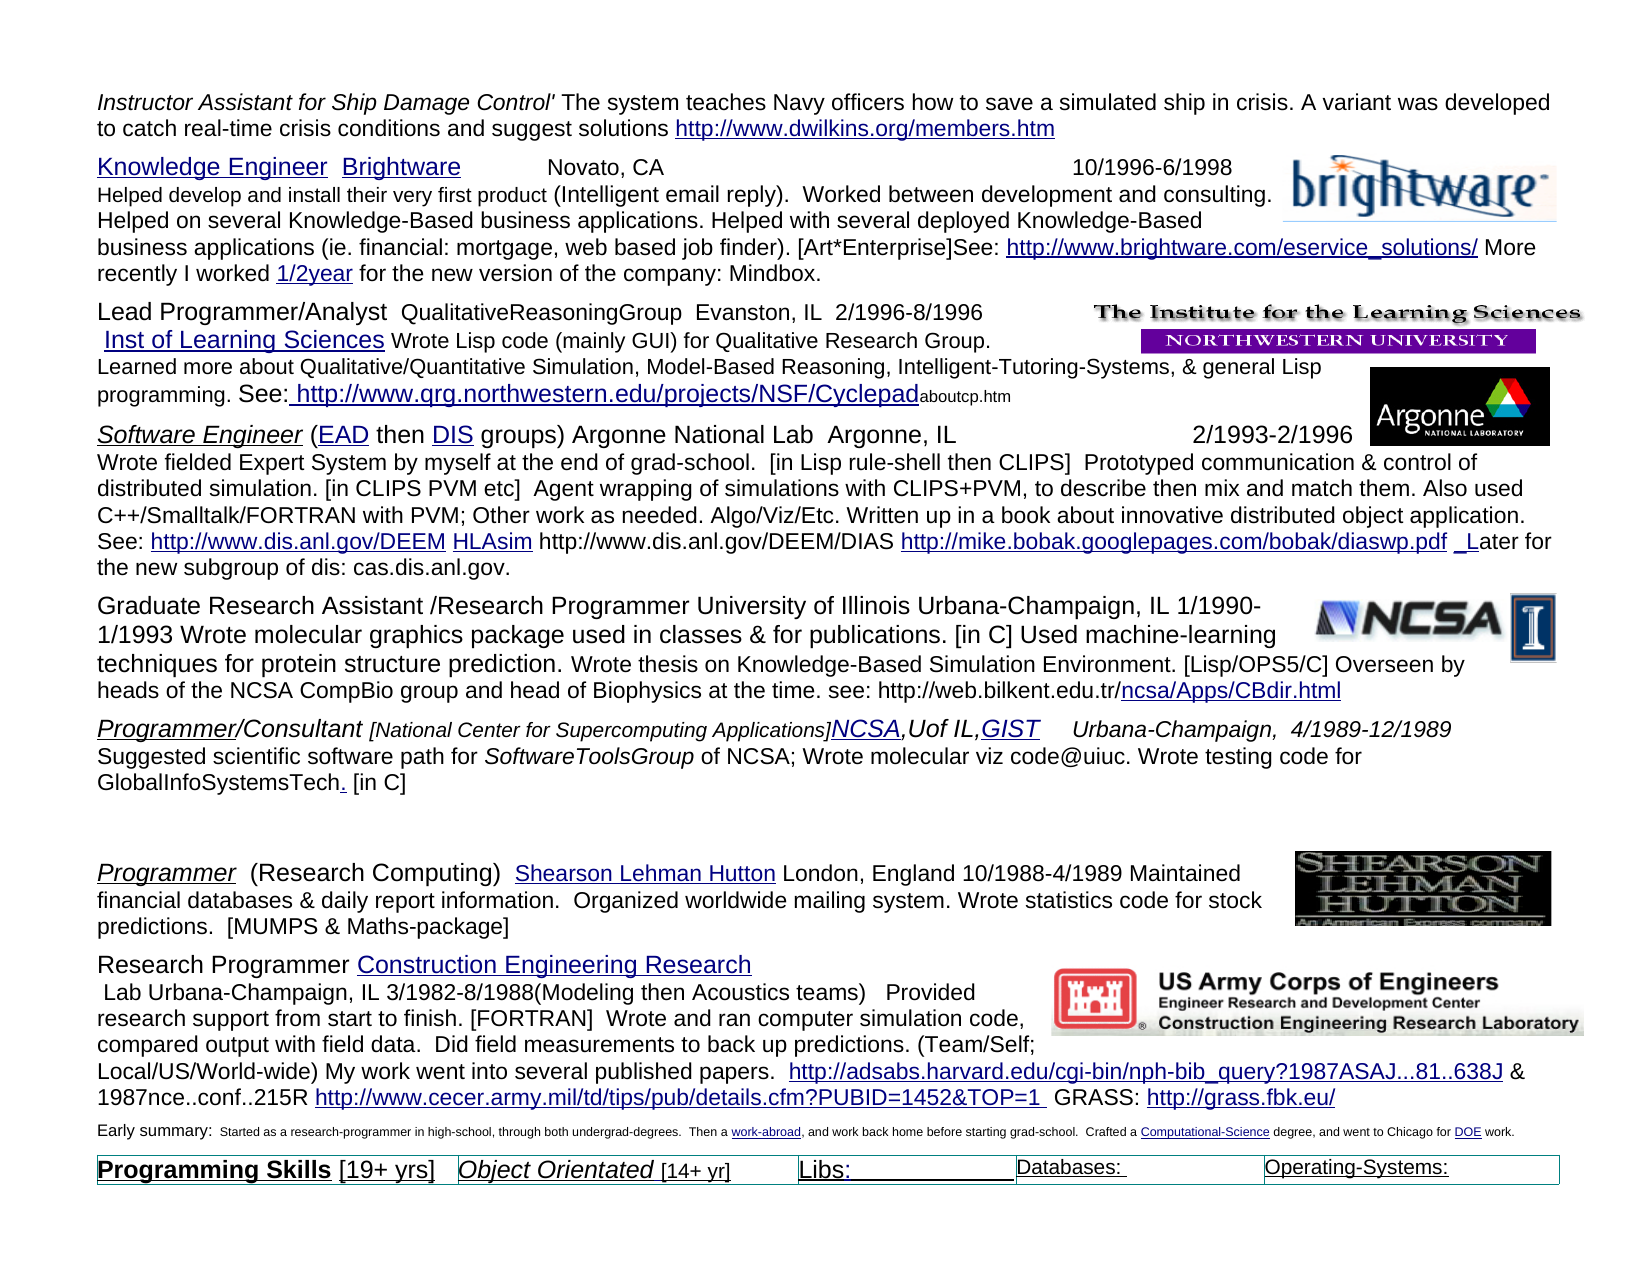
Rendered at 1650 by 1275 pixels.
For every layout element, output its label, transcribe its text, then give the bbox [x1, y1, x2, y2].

picture [1070, 298, 1601, 354]
table_header Libs: [799, 1156, 1016, 1183]
text Suggested scientific software path for SoftwareToolsGroup of NCSA; Wrote molecular viz code@uiuc. Wrote testing code for GlobalInfoSystemsTech. [in C] [97, 743, 1556, 796]
picture [1051, 965, 1584, 1036]
table_header Programming Skills [19+ yrs] [98, 1156, 458, 1183]
picture [1370, 367, 1550, 446]
text Software Engineer (EAD then DIS groups) Argonne National Lab Argonne, IL 2/1993-2/1996 [97, 420, 1556, 449]
picture [1295, 851, 1552, 926]
text Instructor Assistant for Ship Damage Control' The system teaches Navy officers how to save a simulated ship in crisis. A variant was developed to catch real-time crisis conditions and suggest solutions http://www.dwilkins.org/members.htm [97, 89, 1556, 142]
text Graduate Research Assistant /Research Programmer University of Illinois Urbana-Champaign, IL 1/1990-1/1993 Wrote molecular graphics package used in classes & for publications. [in C] Used machine-learning techniques for protein structure prediction. Wrote thesis on Knowledge-Based Simulation Environment. [Lisp/OPS5/C] Overseen by heads of the NCSA CompBio group and head of Biophysics at the time. see: http://web.bilkent.edu.tr/ncsa/Apps/CBdir.html [97, 591, 1556, 704]
text Programmer/Consultant [National Center for Supercomputing Applications]NCSA,Uof IL,GIST Urbana-Champaign, 4/1989-12/1989 [97, 714, 1556, 743]
text Research Programmer Construction Engineering Research [97, 950, 1556, 979]
text Early summary: Started as a research-programmer in high-school, through both undergrad-degrees. Then a work-abroad, and work back home before starting grad-school. Crafted a Computational-Science degree, and went to Chicago for DOE work. [97, 1121, 1556, 1140]
text Wrote fielded Expert System by myself at the end of grad-school. [in Lisp rule-shell then CLIPS] Prototyped communication & control of distributed simulation. [in CLIPS PVM etc] Agent wrapping of simulations with CLIPS+PVM, to describe then mix and match them. Also used C++/Smalltalk/FORTRAN with PVM; Other work as needed. Algo/Viz/Etc. Written up in a book about innovative distributed object application. See: http://www.dis.anl.gov/DEEM HLAsim http://www.dis.anl.gov/DEEM/DIAS http://mike.bobak.googlepages.com/bobak/diaswp.pdf _Later for the new subgroup of dis: cas.dis.anl.gov. [97, 449, 1556, 581]
text Programmer (Research Computing) Shearson Lehman Hutton London, England 10/1988-4/1989 Maintained financial databases & daily report information. Organized worldwide mailing system. Wrote statistics code for stock predictions. [MUMPS & Maths-package] [97, 858, 1556, 939]
picture [1282, 153, 1557, 222]
text Helped develop and install their very first product (Intelligent email reply). Worked between development and consulting. Helped on several Knowledge-Based business applications. Helped with several deployed Knowledge-Based business applications (ie. financial: mortgage, web based job finder). [Art*Enterprise]See: http://www.brightware.com/eservice_solutions/ More recently I worked 1/2year for the new version of the company: Mindbox. [97, 181, 1556, 286]
table_header Operating-Systems: [1265, 1156, 1559, 1183]
text Inst of Learning Sciences Wrote Lisp code (mainly GUI) for Qualitative Research Group. Learned more about Qualitative/Quantitative Simulation, Model-Based Reasoning, Intelligent-Tutoring-Systems, & general Lisp programming. See: http://www.qrg.northwestern.edu/projects/NSF/Cyclepadaboutcp.htm [97, 326, 1556, 408]
text Lead Programmer/Analyst QualitativeReasoningGroup Evanston, IL 2/1996-8/1996 [97, 297, 1556, 326]
text Lab Urbana-Champaign, IL 3/1982-8/1988(Modeling then Acoustics teams) Provided research support from start to finish. [FORTRAN] Wrote and ran computer simulation code, compared output with field data. Did field measurements to back up predictions. (Team/Self; Local/US/World-wide) My work went into several published papers. http://adsabs.harvard.edu/cgi-bin/nph-bib_query?1987ASAJ...81..638J & 1987nce..conf..215R http://www.cecer.army.mil/td/tips/pub/details.cfm?PUBID=1452&TOP=1 GRASS: http://grass.fbk.eu/ [97, 979, 1556, 1111]
picture [1312, 592, 1557, 664]
text Knowledge Engineer Brightware Novato, CA 10/1996-6/1998 [97, 152, 1556, 181]
table_header Object Orientated [14+ yr] [459, 1156, 798, 1183]
table_header Databases: [1017, 1156, 1264, 1183]
